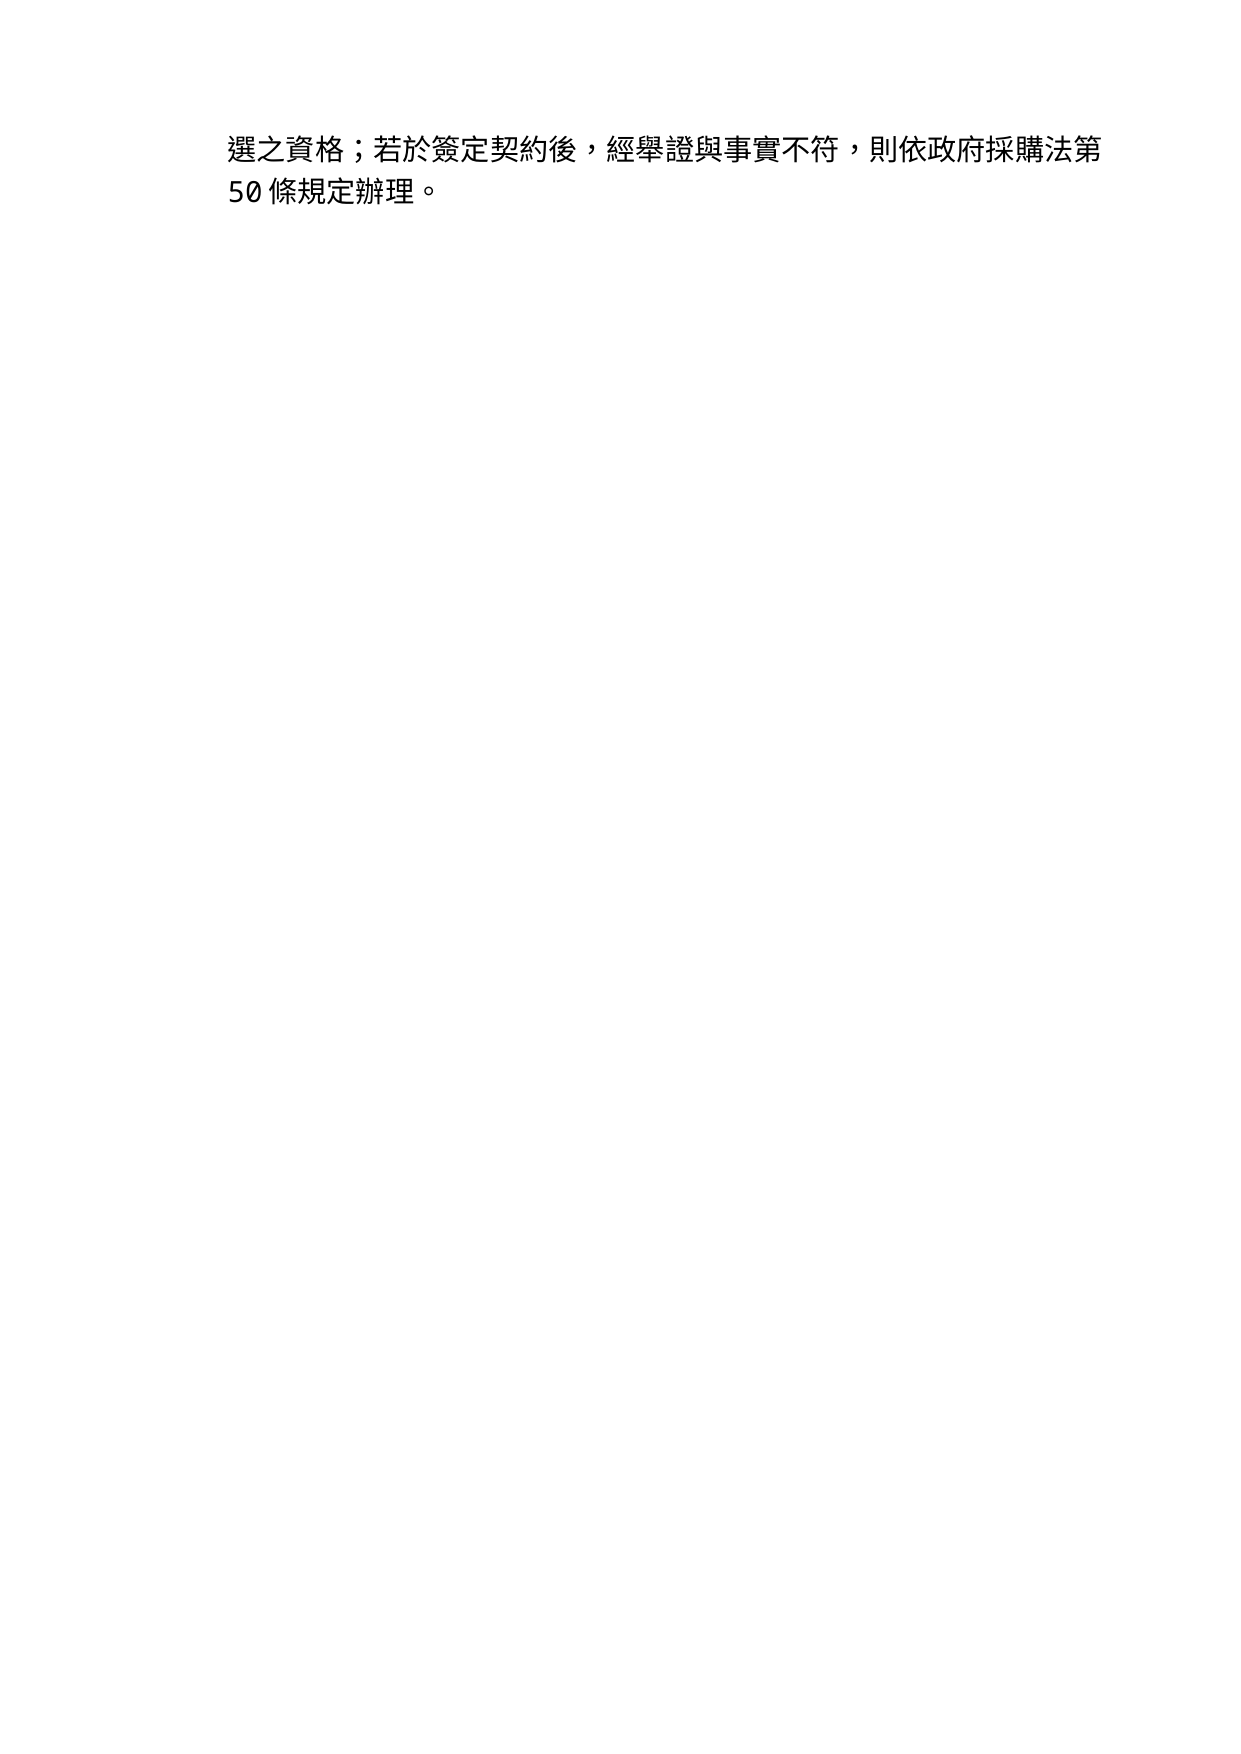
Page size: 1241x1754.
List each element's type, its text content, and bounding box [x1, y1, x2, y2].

list 選之資格；若於簽定契約後，經舉證與事實不符，則依政府採購法第50條規定辦理。 [227, 127, 1122, 210]
